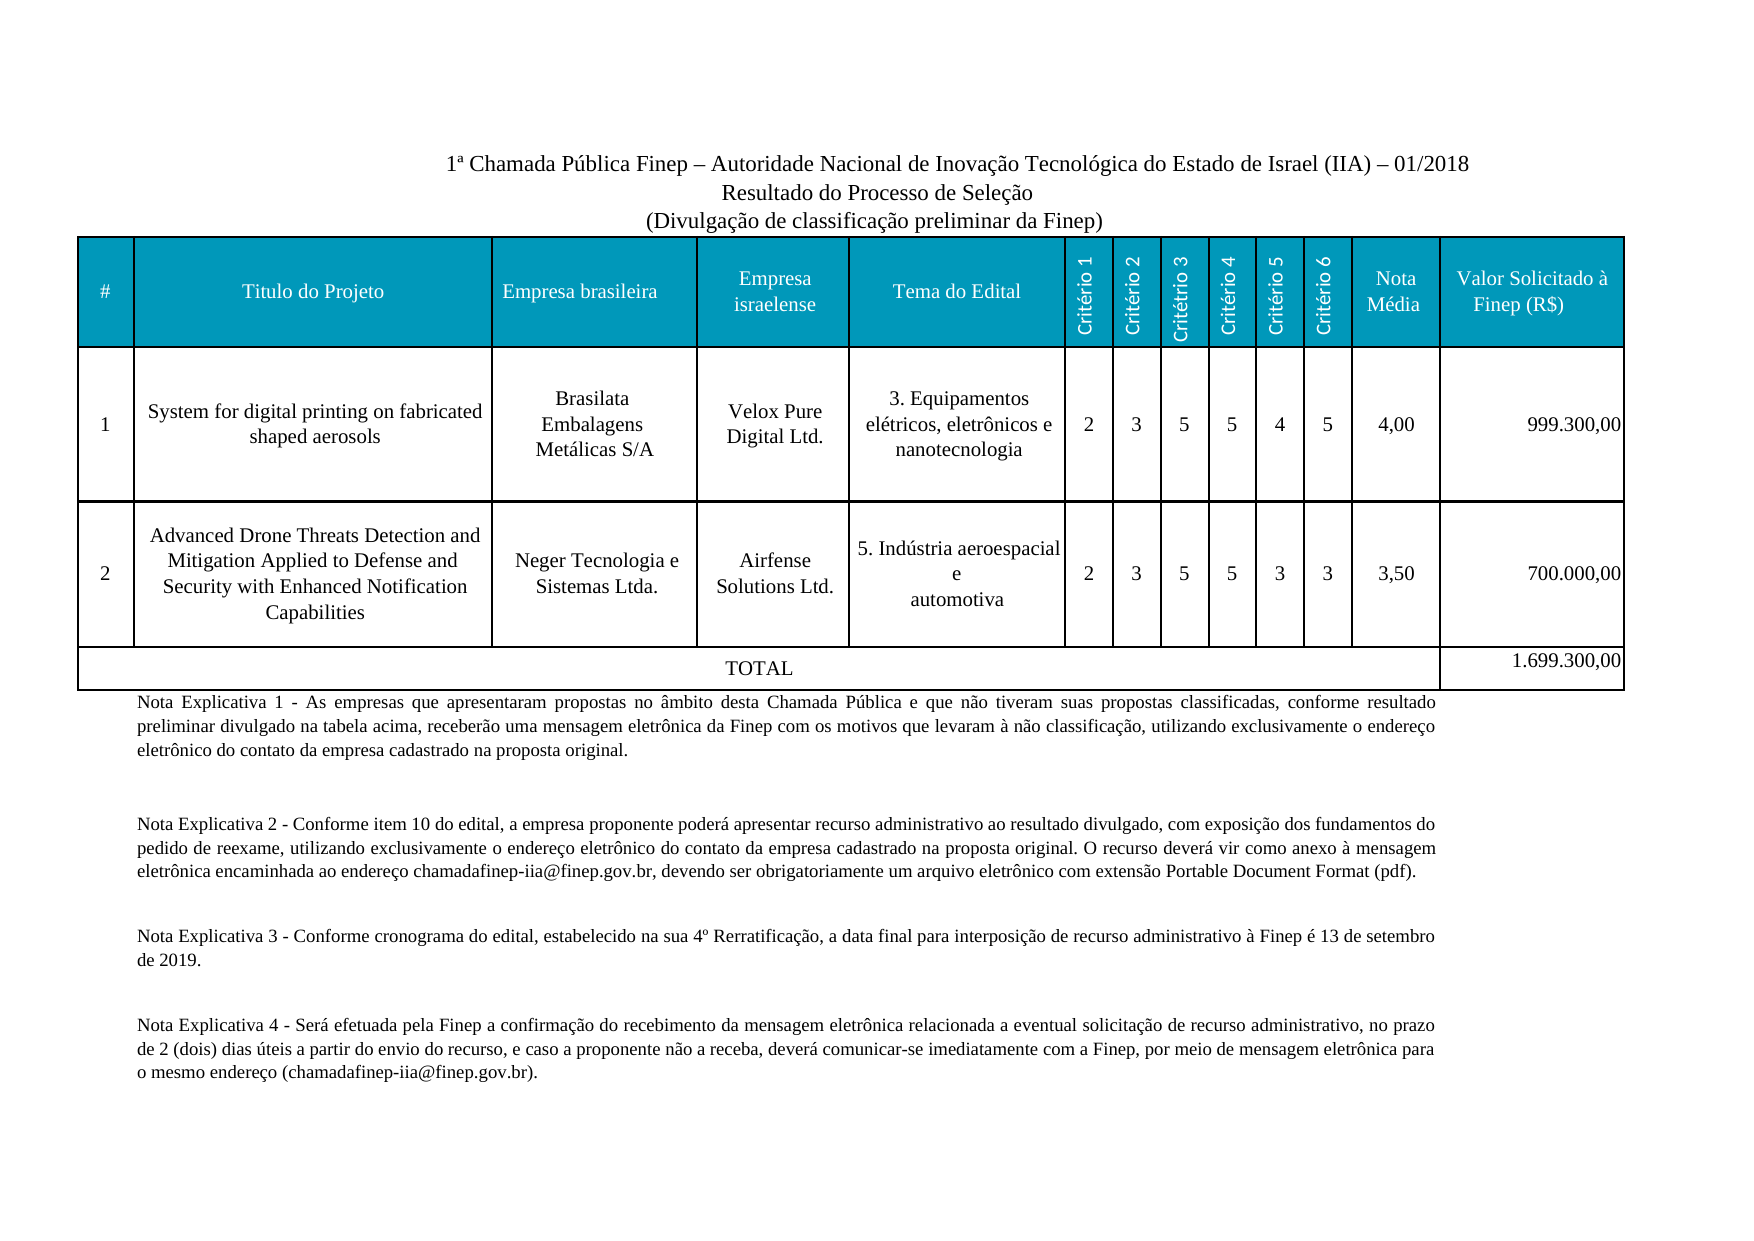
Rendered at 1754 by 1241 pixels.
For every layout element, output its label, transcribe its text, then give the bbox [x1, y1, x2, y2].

table_cell 3 [1114, 503, 1160, 646]
table_cell 1.699.300,00 [1441, 648, 1623, 689]
table_header Empresa brasileira [493, 238, 696, 346]
table_cell 2 [1066, 348, 1112, 500]
table_cell 4,00 [1353, 348, 1439, 500]
table_cell 3 [1114, 348, 1160, 500]
table_header [1210, 238, 1255, 346]
table_cell 999.300,00 [1441, 348, 1623, 500]
table_header [1305, 238, 1351, 346]
table_header Tema do Edital [850, 238, 1064, 346]
table_cell Brasilata Embalagens Metálicas S/A [493, 348, 696, 500]
table_cell 3. Equipamentos elétricos, eletrônicos e nanotecnologia [850, 348, 1064, 500]
table_cell System for digital printing on fabricated shaped aerosols [135, 348, 491, 500]
table_cell 4 [1257, 348, 1303, 500]
table_header Titulo do Projeto [135, 238, 491, 346]
table_header [1162, 238, 1208, 346]
table_cell 5 [1162, 348, 1208, 500]
text Resultado do Processo de Seleção [279, 179, 1476, 205]
table_cell Velox Pure Digital Ltd. [698, 348, 848, 500]
text (Divulgação de classificação preliminar da Finep) [279, 207, 1476, 234]
table_cell 5 [1210, 503, 1255, 646]
table_cell 5 [1210, 348, 1255, 500]
table_header Nota Média [1353, 238, 1439, 346]
text Nota Explicativa 3 - Conforme cronograma do edital, estabelecido na sua 4º Rerratificação, a data final para interposição de recurso administrativo à Finep é 13 de setembro de 2019. [137, 925, 1438, 971]
text Nota Explicativa 4 - Será efetuada pela Finep a confirmação do recebimento da mensagem eletrônica relacionada a eventual solicitação de recurso administrativo, no prazo de 2 (dois) dias úteis a partir do envio do recurso, e caso a proponente não a receba, deverá comunicar-se imediatamente com a Finep, por meio de mensagem eletrônica para o mesmo endereço (chamadafinep-iia@finep.gov.br). [137, 1014, 1438, 1083]
table_cell 5 [1305, 348, 1351, 500]
table_cell Airfense Solutions Ltd. [698, 503, 848, 646]
table_cell 3 [1257, 503, 1303, 646]
table_header # [79, 238, 133, 346]
table_cell [1161, 648, 1208, 689]
table_cell [1352, 648, 1439, 689]
table_header [1066, 238, 1112, 346]
text 1ª Chamada Pública Finep – Autoridade Nacional de Inovação Tecnológica do Estado de Israel (IIA) – 01/2018 [137, 150, 1476, 176]
text Nota Explicativa 1 - As empresas que apresentaram propostas no âmbito desta Chamada Pública e que não tiveram suas propostas classificadas, conforme resultado preliminar divulgado na tabela acima, receberão uma mensagem eletrônica da Finep com os motivos que levaram à não classificação, utilizando exclusivamente o endereço eletrônico do contato da empresa cadastrado na proposta original. [137, 691, 1438, 760]
table_header Empresa israelense [698, 238, 848, 346]
table_header [1114, 238, 1160, 346]
table_header Valor Solicitado à Finep (R$) [1441, 238, 1623, 346]
table_cell 1 [79, 348, 133, 500]
table_cell 5. Indústria aeroespacial e automotiva [850, 503, 1064, 646]
table_header [1257, 238, 1303, 346]
table_cell TOTAL [134, 648, 1161, 689]
table_cell Advanced Drone Threats Detection and Mitigation Applied to Defense and Security with Enhanced Notification Capabilities [135, 503, 491, 646]
table_cell [1209, 648, 1256, 689]
table_cell 2 [1066, 503, 1112, 646]
text Nota Explicativa 2 - Conforme item 10 do edital, a empresa proponente poderá apresentar recurso administrativo ao resultado divulgado, com exposição dos fundamentos do pedido de reexame, utilizando exclusivamente o endereço eletrônico do contato da empresa cadastrado na proposta original. O recurso deverá vir como anexo à mensagem eletrônica encaminhada ao endereço chamadafinep-iia@finep.gov.br, devendo ser obrigatoriamente um arquivo eletrônico com extensão Portable Document Format (pdf). [137, 813, 1438, 882]
table_cell [1256, 648, 1304, 689]
table_cell [79, 648, 134, 689]
table_cell 2 [79, 503, 133, 646]
table_cell 3 [1305, 503, 1351, 646]
table_cell [1304, 648, 1352, 689]
table_cell 5 [1162, 503, 1208, 646]
table_cell 700.000,00 [1441, 503, 1623, 646]
table_cell Neger Tecnologia e Sistemas Ltda. [493, 503, 696, 646]
table_cell 3,50 [1353, 503, 1439, 646]
